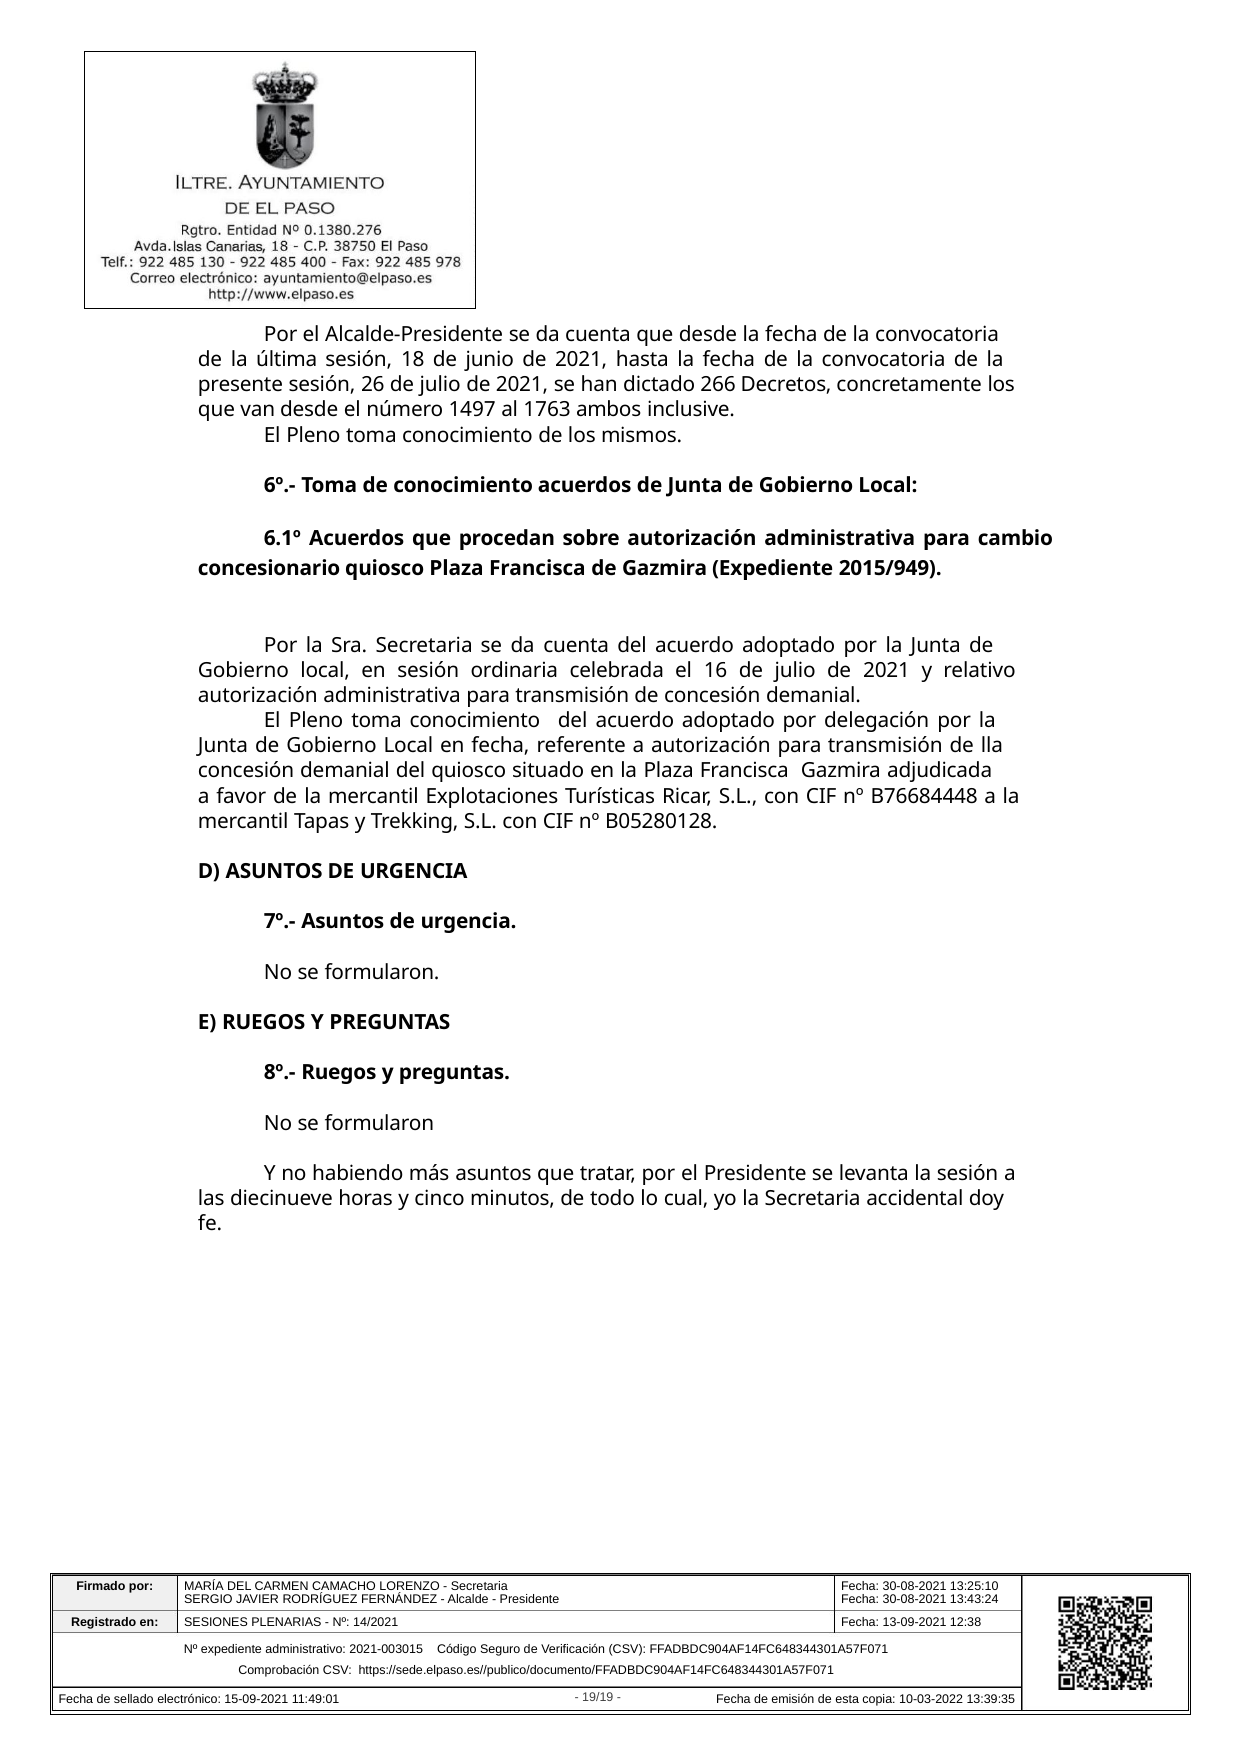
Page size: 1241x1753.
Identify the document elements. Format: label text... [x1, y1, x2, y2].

text Y no habiendo más asuntos que tratar, por el Presidente se levanta la sesión a [264, 1161, 1068, 1185]
text º.- Ruegos y preguntas. [275, 1060, 530, 1085]
text Fecha de emisión de esta copia: 10-03-2022 13:39:35 [716, 1692, 1040, 1706]
text .1º Acuerdos que procedan sobre autorización administrativa para cambio [275, 526, 1067, 551]
text No se formularon. [264, 959, 463, 984]
text E) RUEGOS Y PREGUNTAS [198, 1009, 466, 1034]
text º.- Toma de conocimiento acuerdos de Junta de Gobierno Local: [275, 472, 948, 497]
text El Pleno toma conocimiento de los mismos. [264, 422, 717, 447]
text Nº expediente administrativo: 2021-003015 Código Seguro de Verificación (CSV): FFADBDC904AF14FC648344301A57F071 [184, 1642, 915, 1656]
text las diecinueve horas y cinco minutos, de todo lo cual, yo la Secretaria accidental doy [198, 1186, 1068, 1210]
text 6 [264, 526, 275, 551]
text que van desde el número 1497 al 1763 ambos inclusive. [198, 397, 1068, 422]
text Junta de Gobierno Local en fecha, referente a autorización para transmisión de lla [198, 733, 1068, 758]
text Fecha: 30-08-2021 13:43:24 [841, 1593, 1022, 1607]
text mercantil Tapas y Trekking, S.L. con CIF nº B05280128. [198, 808, 1068, 833]
text D) ASUNTOS DE URGENCIA [198, 859, 483, 884]
picture [85, 52, 475, 308]
text 7 [264, 909, 275, 934]
text presente sesión, 26 de julio de 2021, se han dictado 266 Decretos, concretamente los [198, 372, 1068, 397]
text - 19/19 - [574, 1691, 640, 1705]
text concesión demanial del quiosco situado en la Plaza Francisca Gazmira adjudicada [198, 758, 1068, 783]
text No se formularon [264, 1111, 458, 1135]
text Fecha: 13-09-2021 12:38 [841, 1615, 1002, 1629]
text Por el Alcalde-Presidente se da cuenta que desde la fecha de la convocatoria [264, 322, 1068, 346]
text a favor de la mercantil Explotaciones Turísticas Ricar, S.L., con CIF nº B76684448 a la [198, 783, 1068, 808]
text Fecha de sellado electrónico: 15-09-2021 11:49:01 [58, 1692, 365, 1706]
text SERGIO JAVIER RODRÍGUEZ FERNÁNDEZ - Alcalde - Presidente [184, 1593, 586, 1607]
text Fecha: 30-08-2021 13:25:10 [841, 1579, 1022, 1593]
text concesionario quiosco Plaza Francisca de Gazmira (Expediente 2015/949). [198, 556, 967, 581]
text 6 [264, 472, 275, 497]
picture [51, 1574, 1190, 1714]
text autorización administrativa para transmisión de concesión demanial. [198, 683, 1068, 707]
text Firmado por: [76, 1579, 172, 1593]
text º.- Asuntos de urgencia. [275, 909, 538, 934]
text El Pleno toma conocimiento del acuerdo adoptado por delegación por la [264, 708, 1068, 732]
text 8 [264, 1060, 275, 1085]
text MARÍA DEL CARMEN CAMACHO LORENZO - Secretaria [184, 1579, 586, 1593]
text Por la Sra. Secretaria se da cuenta del acuerdo adoptado por la Junta de [264, 633, 1068, 657]
text Gobierno local, en sesión ordinaria celebrada el 16 de julio de 2021 y relativo [198, 658, 1068, 682]
text fe. [198, 1211, 1068, 1235]
text SESIONES PLENARIAS - Nº: 14/2021 [184, 1615, 423, 1629]
text de la última sesión, 18 de junio de 2021, hasta la fecha de la convocatoria de la [198, 347, 1068, 371]
text Registrado en: [71, 1615, 177, 1629]
text Comprobación CSV: https://sede.elpaso.es//publico/documento/FFADBDC904AF14FC648344301A57F071 [238, 1663, 915, 1677]
